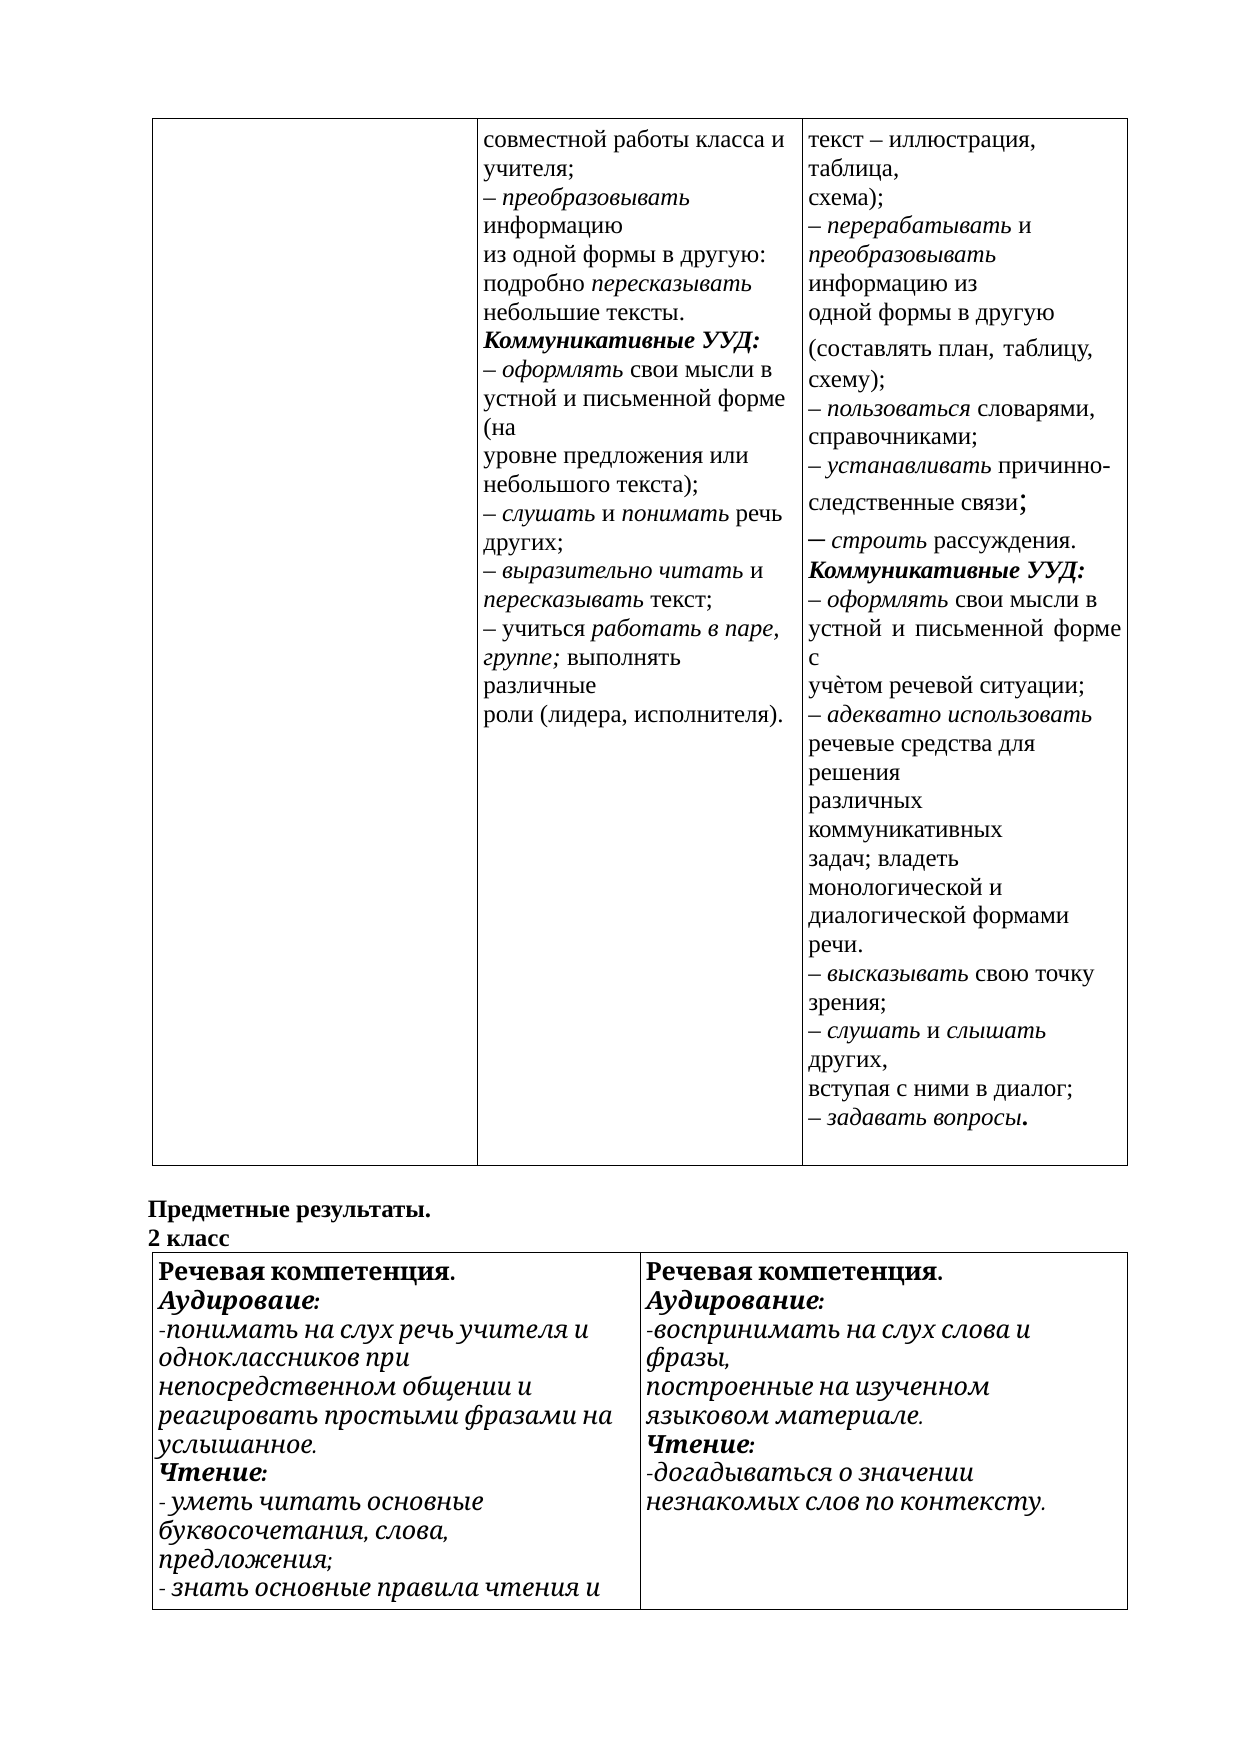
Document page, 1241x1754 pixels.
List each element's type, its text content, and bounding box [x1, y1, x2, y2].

text Предметные результаты. [148, 1194, 1123, 1223]
table_header Речевая компетенция. Аудирование: -воспринимать на слух слова и фразы, построенные на изученном языковом материале. Чтение: -догадываться о значении незнакомых слов по контексту. [641, 1253, 1127, 1609]
table_header Речевая компетенция. Аудироваие: -понимать на слух речь учителя и одноклассников при непосредственном общении и реагировать простыми фразами на услышанное. Чтение: - уметь читать основные буквосочетания, слова, предложения; - знать основные правила чтения и [153, 1253, 640, 1609]
table_cell совместной работы класса и учителя; – преобразовывать информацию из одной формы в другую: подробно пересказывать небольшие тексты. Коммуникативные УУД: – оформлять свои мысли в устной и письменной форме (на уровне предложения или небольшого текста); – слушать и понимать речь других; – выразительно читать и пересказывать текст; – учиться работать в паре, группе; выполнять различные роли (лидера, исполнителя). [478, 119, 802, 1165]
table_cell текст – иллюстрация, таблица, схема); – перерабатывать и преобразовывать информацию из одной формы в другую (составлять план, таблицу, схему); – пользоваться словарями, справочниками; – устанавливать причинно- следственные связи; – строить рассуждения. Коммуникативные УУД: – оформлять свои мысли в устной и письменной форме с учѐтом речевой ситуации; – адекватно использовать речевые средства для решения различных коммуникативных задач; владеть монологической и диалогической формами речи. – высказывать свою точку зрения; – слушать и слышать других, вступая с ними в диалог; – задавать вопросы. [803, 119, 1127, 1165]
table_cell [153, 119, 477, 1165]
text 2 класс [148, 1223, 1123, 1252]
